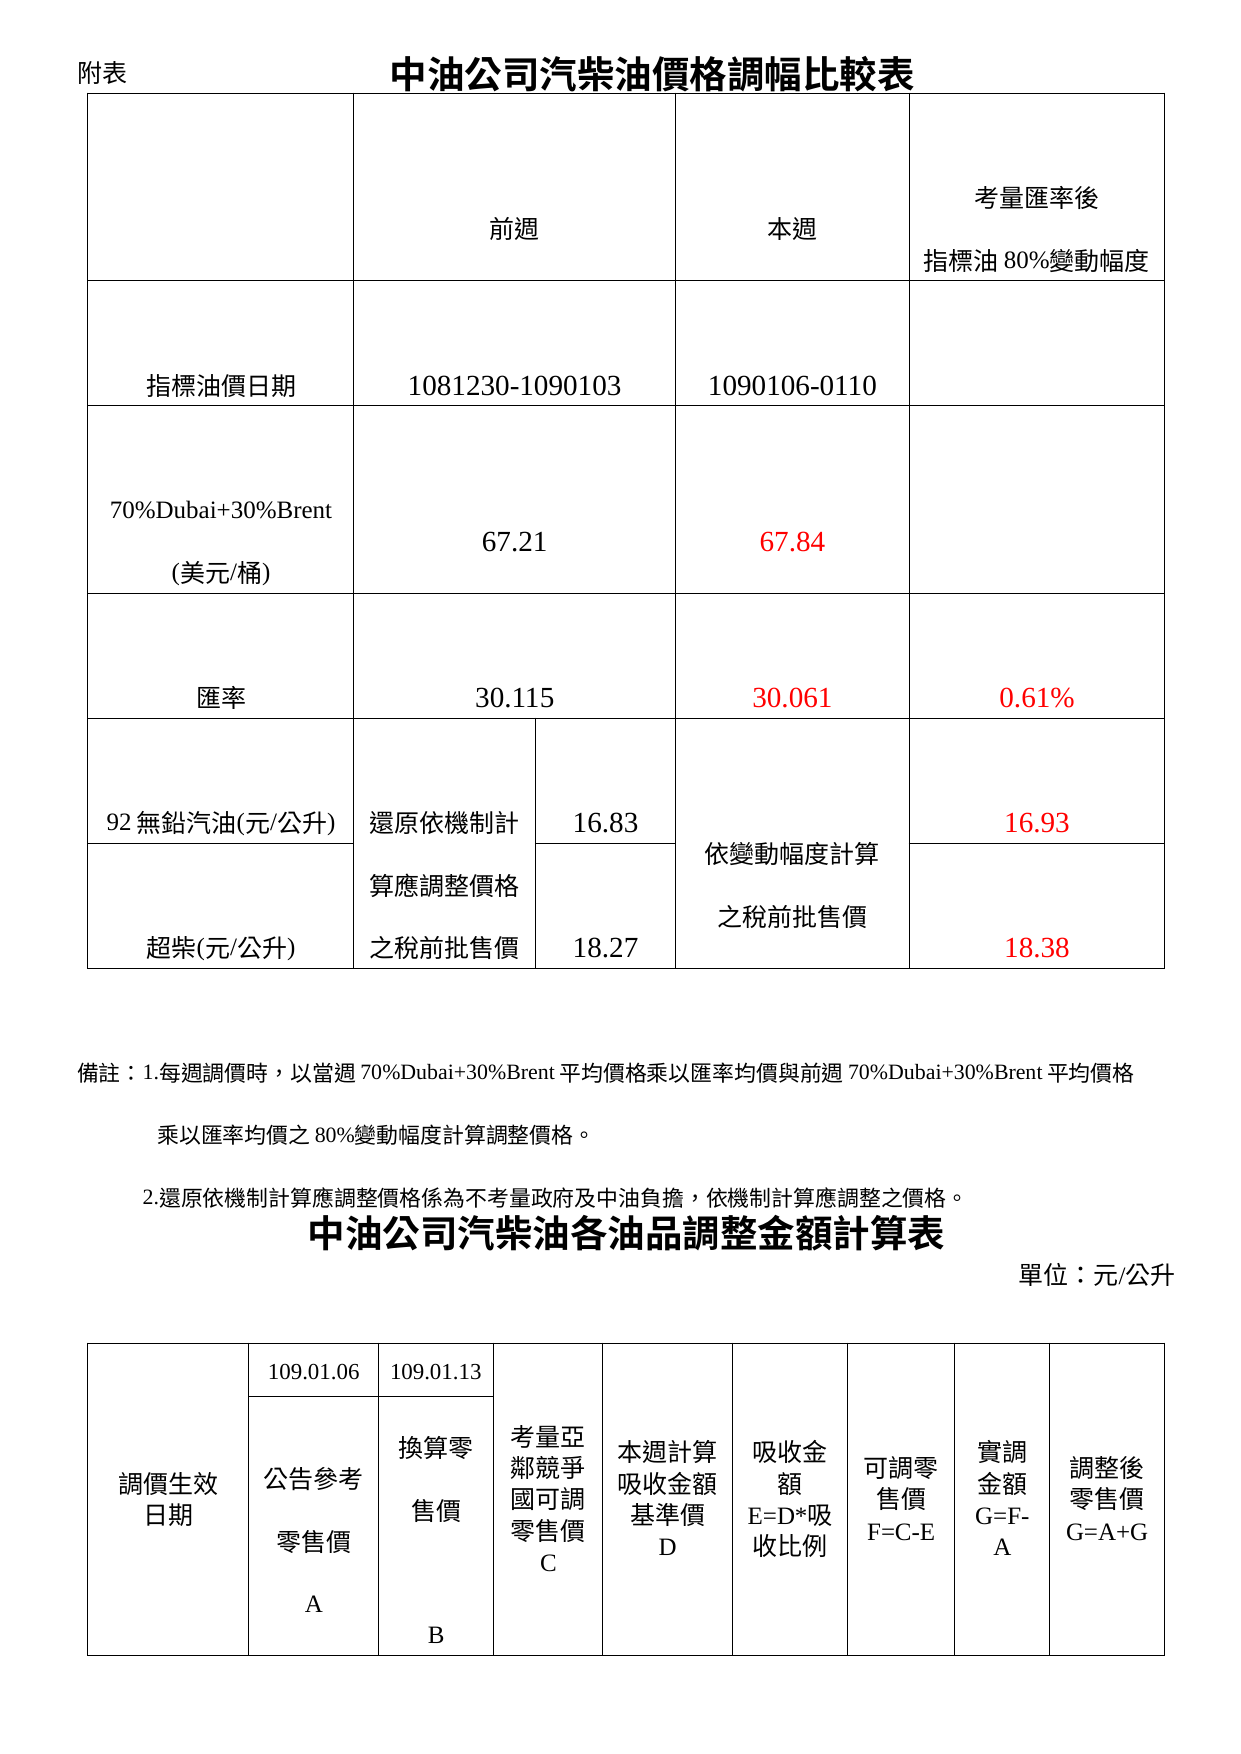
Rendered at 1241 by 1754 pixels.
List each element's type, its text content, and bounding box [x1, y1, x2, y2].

table_header 109.01.13 [379, 1344, 493, 1396]
table_cell 1081230-1090103 [354, 281, 675, 405]
table_header 前週 [354, 94, 675, 280]
table_cell 18.27 [536, 844, 675, 968]
text 備註：1.每週調價時，以當週70%Dubai+30%Brent平均價格乘以匯率均價與前週70%Dubai+30%Brent平均價格 [77, 1030, 1175, 1093]
table_header 本週 [676, 94, 909, 280]
table_header [88, 94, 353, 280]
table_cell 換算零售價 B [379, 1397, 493, 1655]
table_cell 依變動幅度計算 之稅前批售價 [676, 719, 909, 968]
table_header 109.01.06 [249, 1344, 378, 1396]
table_cell 30.115 [354, 594, 675, 718]
text 單位：元/公升 [77, 1255, 1175, 1291]
table_cell 0.61% [910, 594, 1164, 718]
table_cell 16.93 [910, 719, 1164, 843]
table_cell 1090106-0110 [676, 281, 909, 405]
table_cell 70%Dubai+30%Brent (美元/桶) [88, 406, 353, 593]
table_cell 公告參考零售價 A [249, 1397, 378, 1655]
text 乘以匯率均價之80%變動幅度計算調整價格。 [157, 1093, 1175, 1155]
table_cell 指標油價日期 [88, 281, 353, 405]
table_header 實調 金額 G=F-A [955, 1344, 1049, 1655]
text 中油公司汽柴油各油品調整金額計算表 [77, 1218, 1175, 1255]
table_cell 16.83 [536, 719, 675, 843]
table_cell 超柴(元/公升) [88, 844, 353, 968]
table_cell 30.061 [676, 594, 909, 718]
table_cell 92無鉛汽油(元/公升) [88, 719, 353, 843]
table_header 可調零售價 F=C-E [848, 1344, 954, 1655]
table_cell 67.84 [676, 406, 909, 593]
table_header 考量匯率後 指標油80%變動幅度 [910, 94, 1164, 280]
table_header 本週計算吸收金額基準價 D [603, 1344, 732, 1655]
text 2.還原依機制計算應調整價格係為不考量政府及中油負擔，依機制計算應調整之價格。 [77, 1155, 1175, 1218]
table_header 調價生效 日期 [88, 1344, 248, 1655]
table_header 吸收金額 E=D*吸收比例 [733, 1344, 847, 1655]
table_cell 67.21 [354, 406, 675, 593]
table_header 考量亞鄰競爭國可調零售價 C [494, 1344, 602, 1655]
text 附表 中油公司汽柴油價格調幅比較表 [77, 30, 1175, 93]
table_header 調整後 零售價 G=A+G [1050, 1344, 1164, 1655]
table_cell [910, 406, 1164, 593]
table_cell 匯率 [88, 594, 353, 718]
table_cell [910, 281, 1164, 405]
table_cell 還原依機制計算應調整價格之稅前批售價 [354, 719, 535, 968]
table_cell 18.38 [910, 844, 1164, 968]
